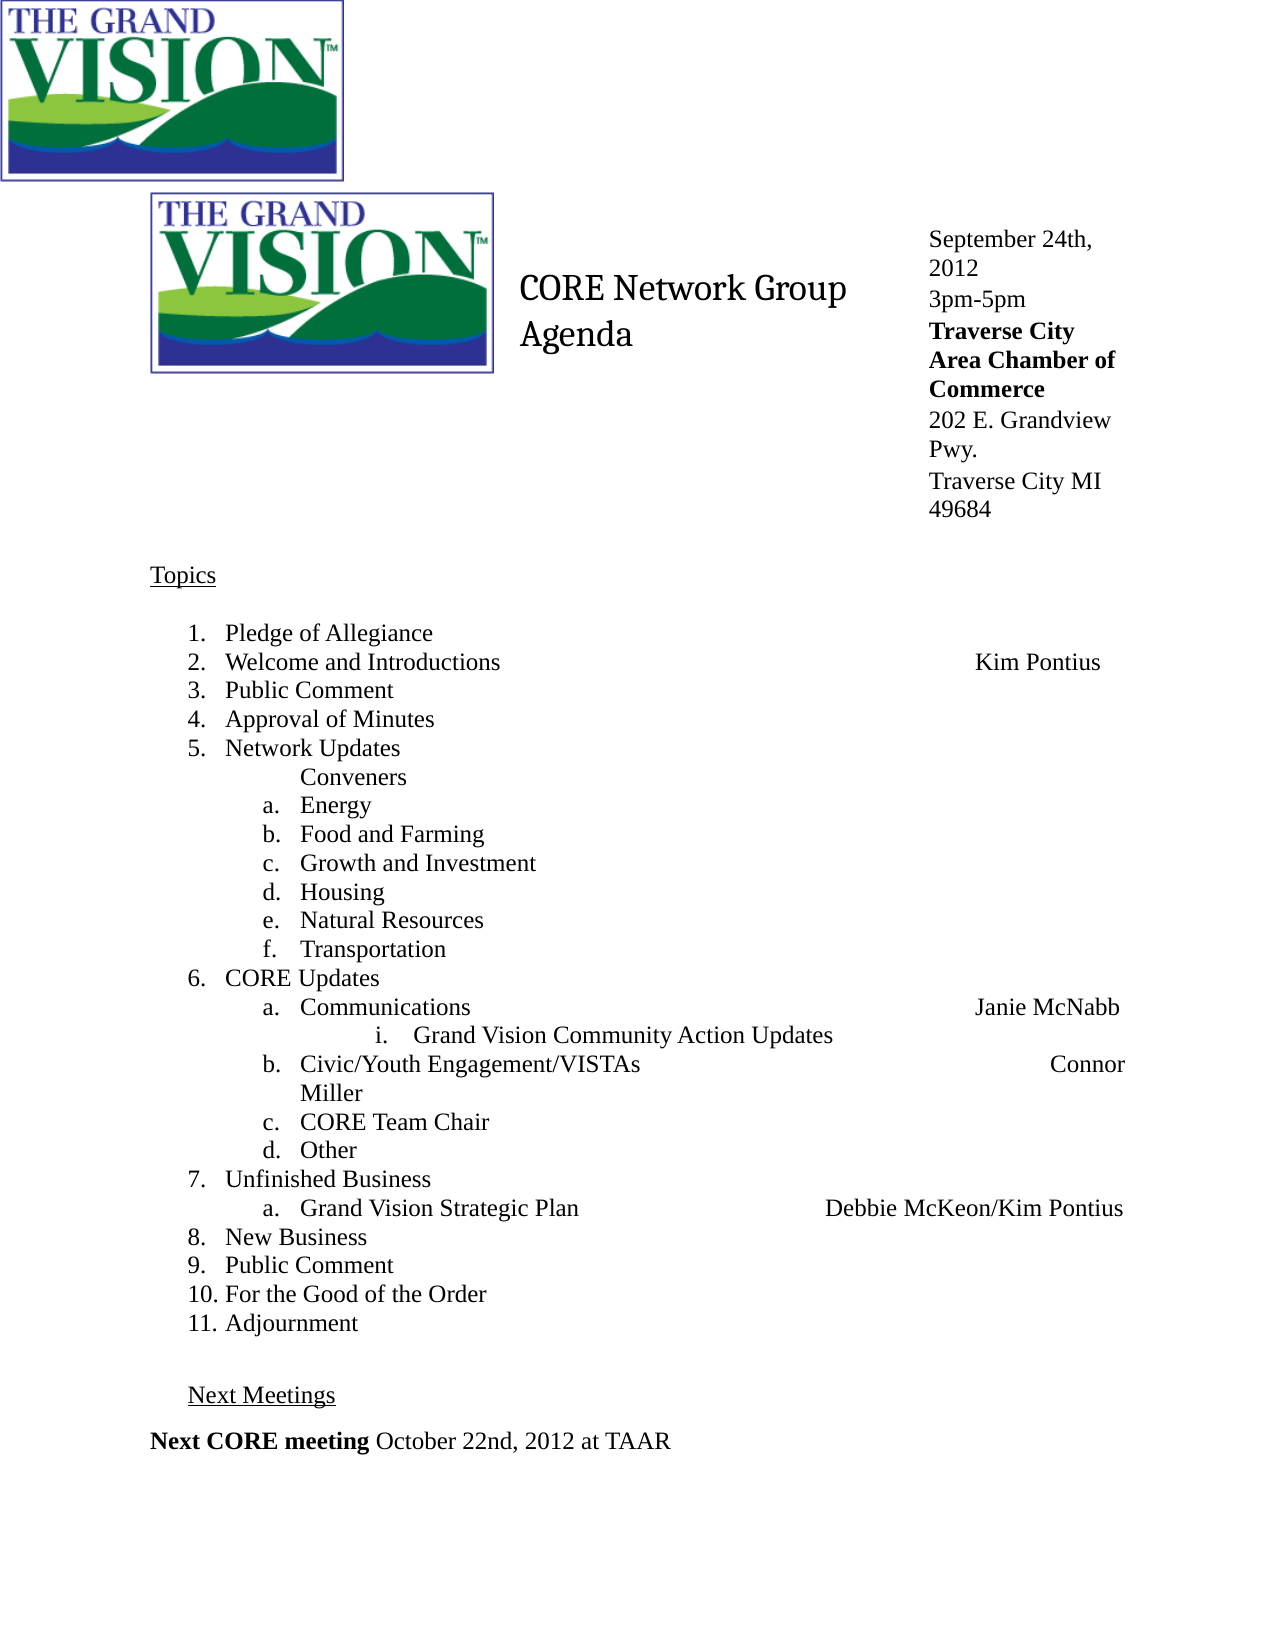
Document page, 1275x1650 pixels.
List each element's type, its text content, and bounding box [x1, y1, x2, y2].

table_header [139, 190, 508, 526]
list Food and Farming [262, 819, 1125, 848]
list Welcome and Introductions Kim Pontius [187, 647, 1125, 676]
picture [0, 0, 344, 182]
list Growth and Investment [262, 848, 1125, 877]
list CORE Team Chair [262, 1107, 1125, 1136]
list CORE Updates [187, 963, 1125, 992]
list Public Comment [187, 676, 1125, 704]
list Pledge of Allegiance [187, 618, 1125, 647]
list Communications Janie McNabb [262, 992, 1125, 1021]
text Next Meetings [187, 1380, 1125, 1409]
list For the Good of the Order [187, 1279, 1125, 1308]
picture [150, 192, 494, 374]
list New Business [187, 1222, 1125, 1251]
list Energy [262, 791, 1125, 819]
list Grand Vision Strategic Plan Debbie McKeon/Kim Pontius [262, 1193, 1125, 1222]
table_header CORE Network Group Agenda [508, 190, 917, 526]
table_header September 24th, 2012 3pm-5pm Traverse City Area Chamber of Commerce 202 E. Grandview Pwy. Traverse City MI 49684 [918, 190, 1136, 526]
list Transportation [262, 934, 1125, 963]
list i. Grand Vision Community Action Updates [356, 1021, 1125, 1049]
list Unfinished Business [187, 1164, 1125, 1193]
list Approval of Minutes [187, 704, 1125, 733]
text Topics [150, 561, 1125, 589]
list Public Comment [187, 1251, 1125, 1279]
list Network Updates Conveners [187, 733, 1125, 791]
list Natural Resources [262, 906, 1125, 934]
text Next CORE meeting October 22nd, 2012 at TAAR [150, 1426, 1125, 1455]
list Housing [262, 877, 1125, 906]
list Other [262, 1136, 1125, 1164]
list Civic/Youth Engagement/VISTAs Connor Miller [262, 1049, 1125, 1107]
list Adjournment [187, 1308, 1125, 1337]
